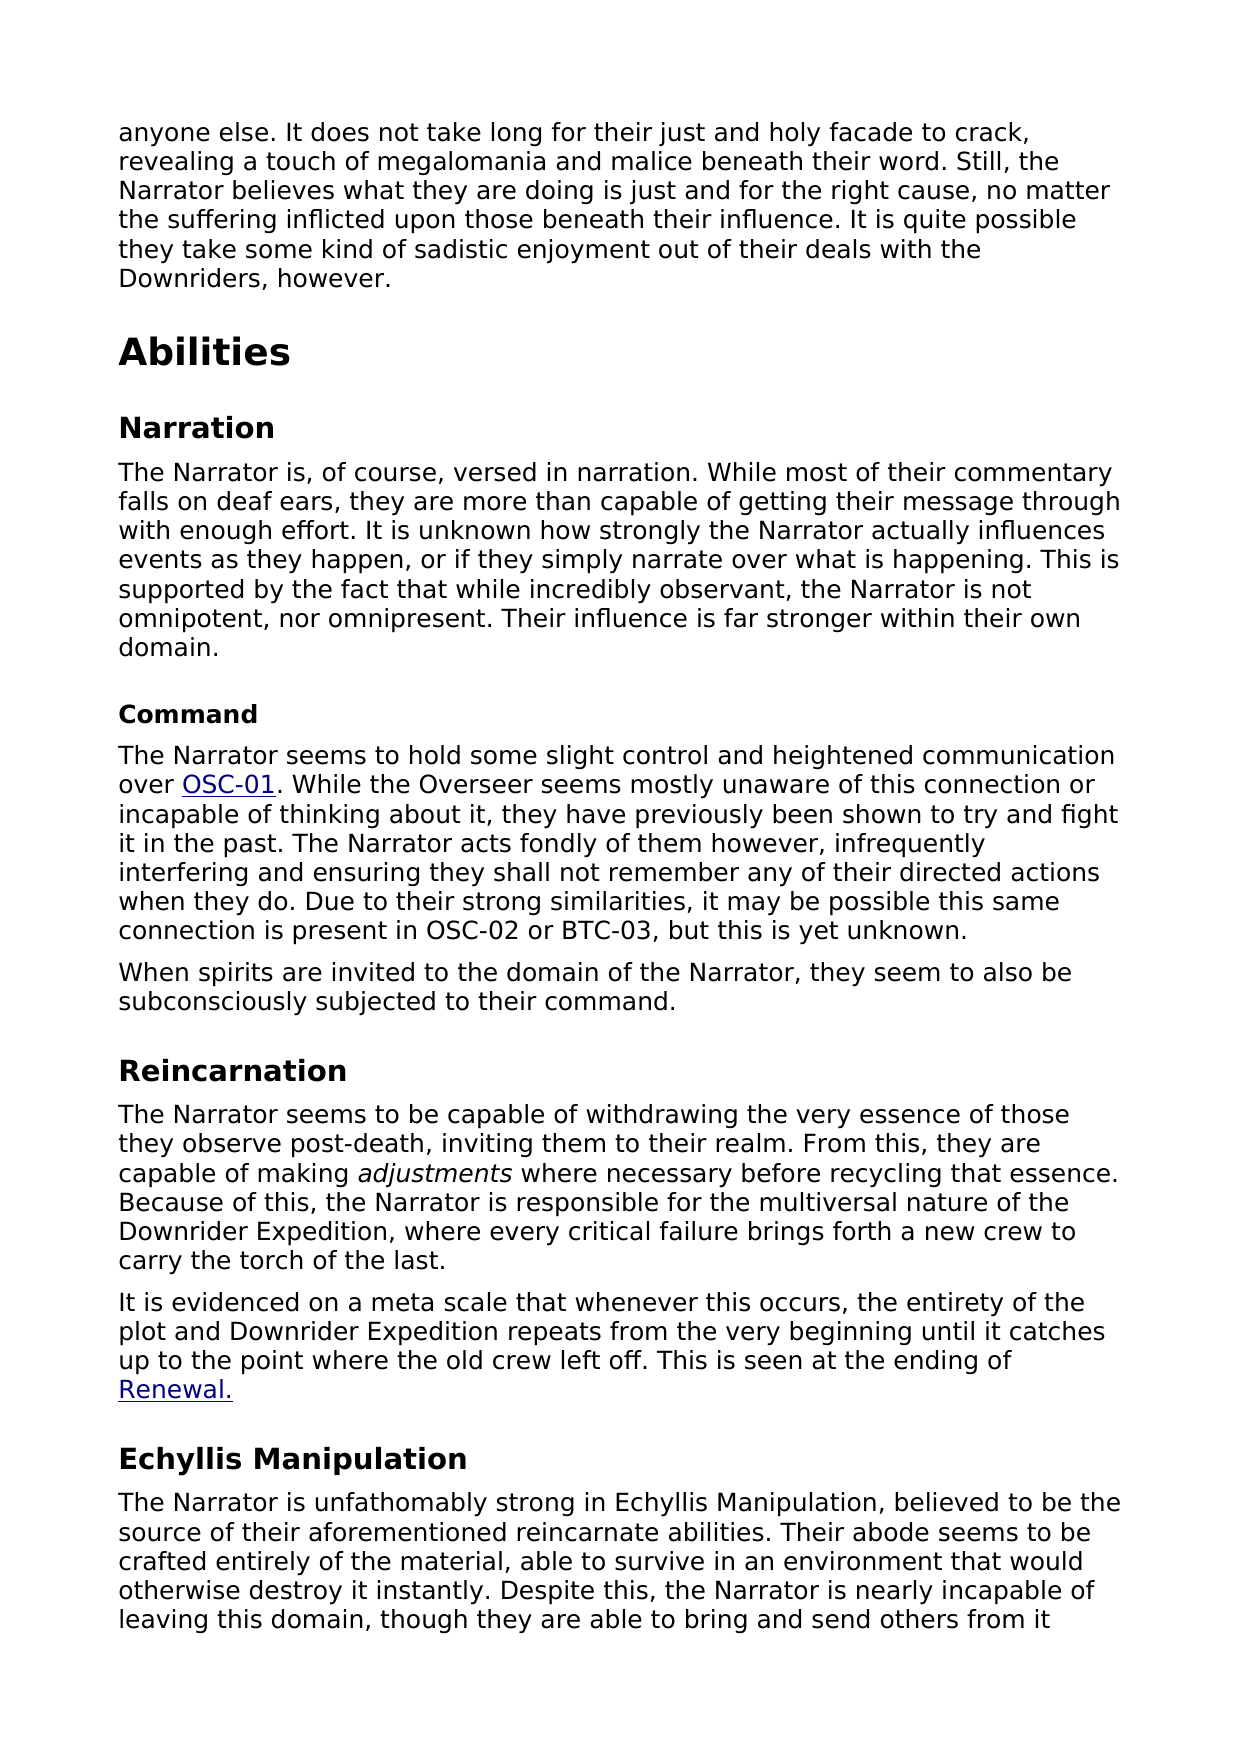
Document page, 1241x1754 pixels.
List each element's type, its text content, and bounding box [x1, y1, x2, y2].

subtitle Abilities [118, 331, 1122, 374]
subtitle Echyllis Manipulation [118, 1442, 1122, 1476]
subtitle Narration [118, 412, 1122, 446]
text The Narrator seems to hold some slight control and heightened communication over OSC-01. While the Overseer seems mostly unaware of this connection or incapable of thinking about it, they have previously been shown to try and fight it in the past. The Narrator acts fondly of them however, infrequently interfering and ensuring they shall not remember any of their directed actions when they do. Due to their strong similarities, it may be possible this same connection is present in OSC-02 or BTC-03, but this is yet unknown. [118, 742, 1122, 946]
subtitle Command [118, 700, 1122, 729]
subtitle Reincarnation [118, 1054, 1122, 1088]
text The Narrator is, of course, versed in narration. While most of their commentary falls on deaf ears, they are more than capable of getting their message through with enough effort. It is unknown how strongly the Narrator actually influences events as they happen, or if they simply narrate over what is happening. This is supported by the fact that while incredibly observant, the Narrator is not omnipotent, nor omnipresent. Their influence is far stronger within their own domain. [118, 458, 1122, 662]
text The Narrator is unfathomably strong in Echyllis Manipulation, believed to be the source of their aforementioned reincarnate abilities. Their abode seems to be crafted entirely of the material, able to survive in an environment that would otherwise destroy it instantly. Despite this, the Narrator is nearly incapable of leaving this domain, though they are able to bring and send others from it [118, 1489, 1122, 1634]
text The Narrator seems to be capable of withdrawing the very essence of those they observe post-death, inviting them to their realm. From this, they are capable of making adjustments where necessary before recycling that essence. Because of this, the Narrator is responsible for the multiversal nature of the Downrider Expedition, where every critical failure brings forth a new crew to carry the torch of the last. [118, 1101, 1122, 1276]
text It is evidenced on a meta scale that whenever this occurs, the entirety of the plot and Downrider Expedition repeats from the very beginning until it catches up to the point where the old crew left off. This is seen at the ending of Renewal. [118, 1288, 1122, 1405]
text anyone else. It does not take long for their just and holy facade to crack, revealing a touch of megalomania and malice beneath their word. Still, the Narrator believes what they are doing is just and for the right cause, no matter the suffering inflicted upon those beneath their influence. It is quite possible they take some kind of sadistic enjoyment out of their deals with the Downriders, however. [118, 118, 1122, 293]
text When spirits are invited to the domain of the Narrator, they seem to also be subconsciously subjected to their command. [118, 958, 1122, 1017]
